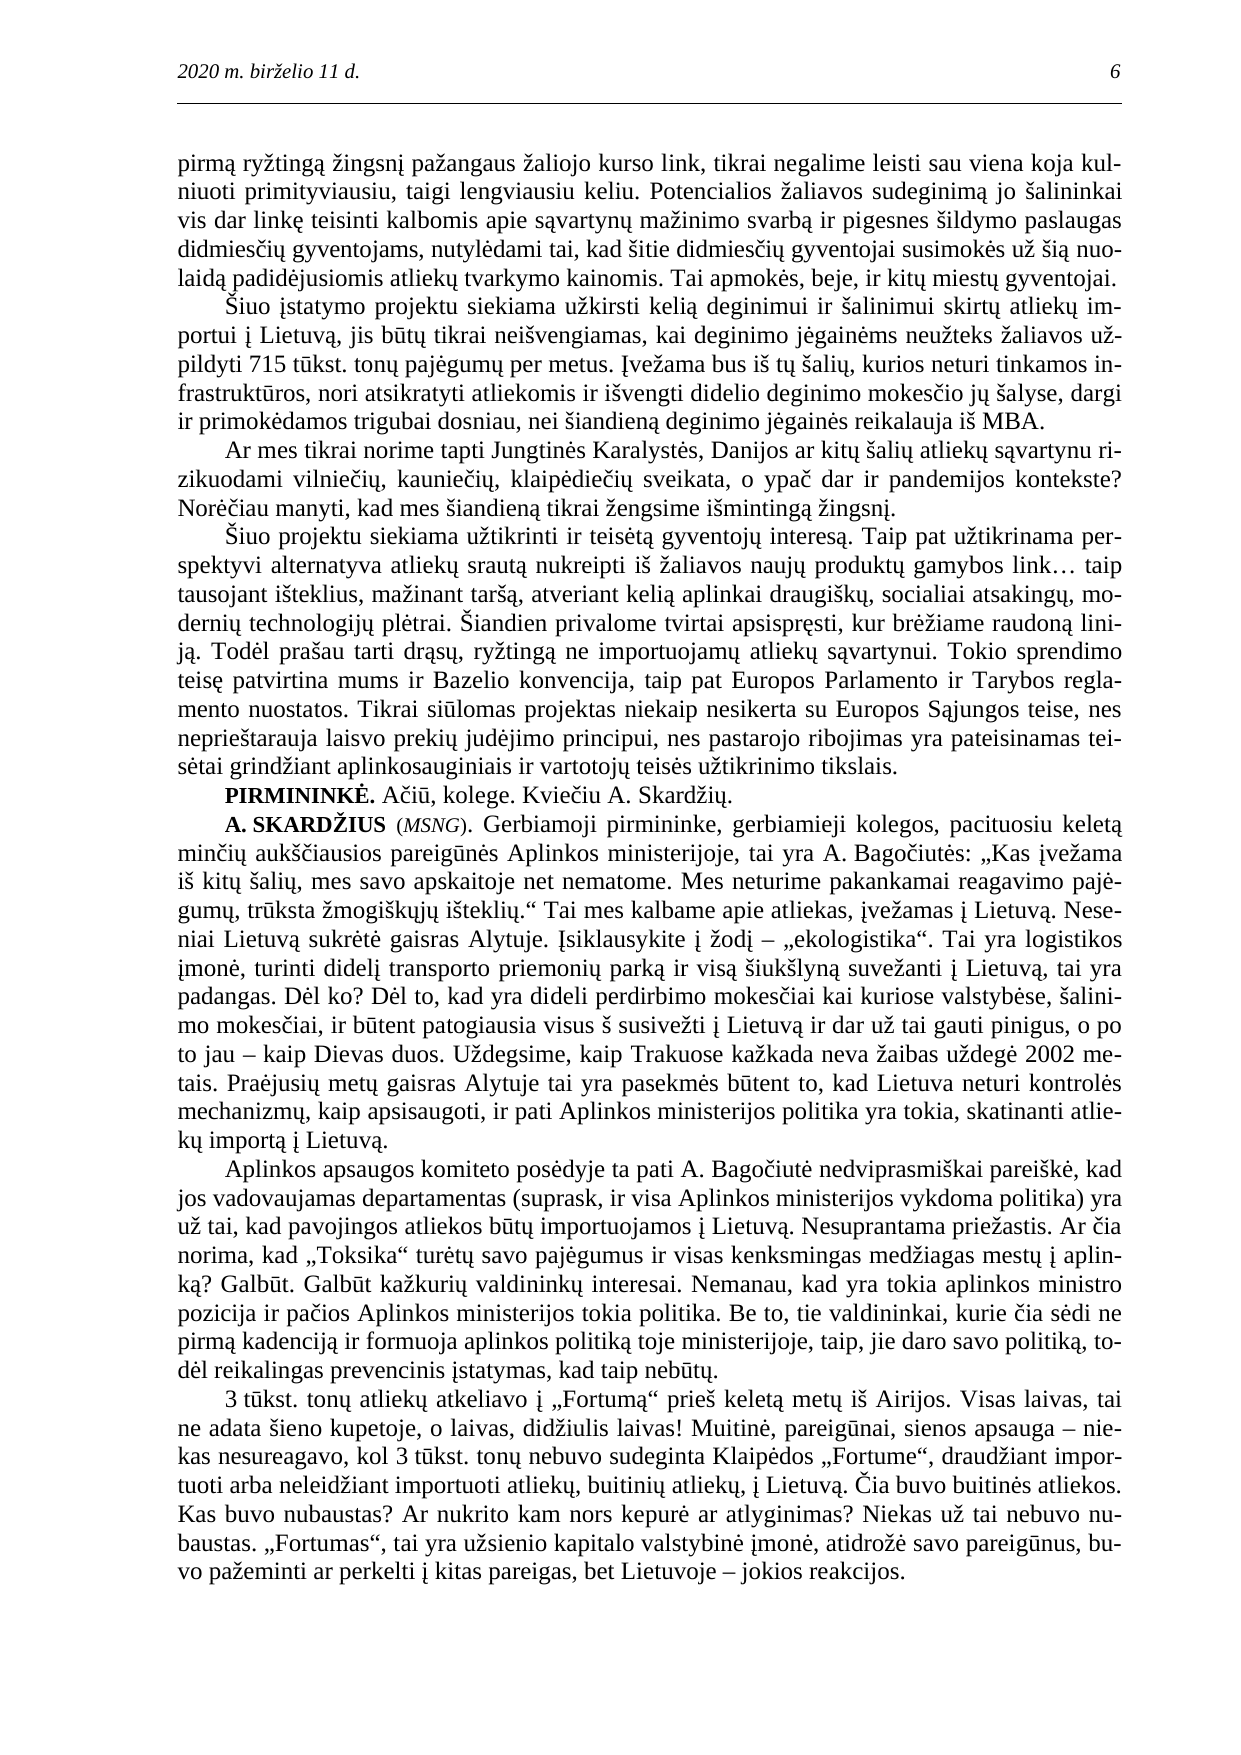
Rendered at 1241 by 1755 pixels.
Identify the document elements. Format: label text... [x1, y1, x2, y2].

text A. SKARDŽIUS (MSNG). Ger­bia­mo­ji pir­mi­nin­ke, ger­bia­mie­ji ko­le­gos, pa­ci­tuo­siu ke­le­tą min­čių aukš­čiau­sios pa­rei­gū­nės Ap­lin­kos mi­nis­te­ri­jo­je, tai yra A. Ba­go­čiu­tės: „Kas įve­ža­ma iš ki­tų ša­lių, mes sa­vo ap­skai­to­je net ne­ma­to­me. Mes ne­tu­ri­me pa­kan­ka­mai re­a­ga­vi­mo pa­jė­gu­mų, trūks­ta žmo­giš­kų­jų iš­tek­lių.“ Tai mes kal­ba­me apie at­lie­kas, įve­ža­mas į Lie­tu­vą. Ne­se­niai Lie­tu­vą su­krė­tė gais­ras Aly­tu­je. Įsi­klau­sy­ki­te į žo­dį – „eko­lo­gis­ti­ka“. Tai yra lo­gis­ti­kos įmo­nė, tu­rin­ti di­de­lį trans­por­to prie­mo­nių par­ką ir vi­są šiukš­ly­ną su­ve­žan­ti į Lie­tu­vą, tai yra pa­dan­gas. Dėl ko? Dėl to, kad yra di­de­li per­dir­bi­mo mo­kes­čiai kai ku­rio­se vals­ty­bė­se, ša­li­ni­mo mo­kes­čiai, ir bū­tent pa­to­giau­sia vi­sus š su­si­vež­ti į Lie­tu­vą ir dar už tai gau­ti pi­ni­gus, o po to jau – kaip Die­vas duos. Už­deg­si­me, kaip Tra­kuo­se kaž­ka­da ne­va žai­bas už­de­gė 2002 me­tais. Pra­ėju­sių me­tų gais­ras Aly­tu­je tai yra pa­sek­mės bū­tent to, kad Lie­tu­va ne­tu­ri kon­tro­lės me­cha­niz­mų, kaip ap­si­sau­go­ti, ir pa­ti Ap­lin­kos mi­nis­te­ri­jos po­li­ti­ka yra to­kia, ska­ti­nan­ti at­lie­kų im­por­tą į Lie­tu­vą. [177, 809, 1122, 1154]
text Ar mes tik­rai no­ri­me tap­ti Jung­ti­nės Ka­ra­lys­tės, Da­ni­jos ar ki­tų ša­lių at­lie­kų są­var­ty­nu ri­zi­kuo­da­mi vil­nie­čių, kau­nie­čių, klai­pė­die­čių svei­ka­ta, o ypač dar ir pan­de­mi­jos kon­teks­te? No­rė­čiau ma­ny­ti, kad mes šian­die­ną tik­rai ženg­si­me iš­min­tin­gą žings­nį. [177, 435, 1122, 521]
text 3 tūkst. to­nų at­lie­kų at­ke­lia­vo į „For­tu­mą“ prieš ke­le­tą me­tų iš Ai­ri­jos. Vi­sas lai­vas, tai ne ada­ta šie­no ku­pe­to­je, o lai­vas, di­džiu­lis lai­vas! Mui­ti­nė, pa­rei­gū­nai, sie­nos ap­sau­ga – nie­kas ne­su­re­a­ga­vo, kol 3 tūkst. to­nų ne­bu­vo su­de­gin­ta Klai­pė­dos „For­tu­me“, drau­džiant im­por­tuo­ti ar­ba ne­lei­džiant im­por­tuo­ti at­lie­kų, bui­ti­nių at­lie­kų, į Lie­tu­vą. Čia bu­vo bui­ti­nės at­lie­kos. Kas bu­vo nu­baus­tas? Ar nu­kri­to kam nors ke­pu­rė ar at­ly­gi­ni­mas? Nie­kas už tai ne­bu­vo nu­baus­tas. „For­tu­mas“, tai yra už­sie­nio ka­pi­ta­lo vals­ty­bi­nė įmo­nė, ati­dro­žė sa­vo pa­rei­gū­nus, bu­vo pa­že­min­ti ar per­kel­ti į ki­tas pa­rei­gas, bet Lie­tu­vo­je – jo­kios re­ak­ci­jos. [177, 1384, 1122, 1585]
text Ap­lin­kos ap­sau­gos ko­mi­te­to po­sė­dy­je ta pa­ti A. Ba­go­čiu­tė ne­dvip­ras­miš­kai pa­reiš­kė, kad jos va­do­vau­ja­mas de­par­ta­men­tas (su­prask, ir vi­sa Ap­lin­kos mi­nis­te­ri­jos vyk­do­ma po­li­ti­ka) yra už tai, kad pa­vo­jin­gos at­lie­kos bū­tų im­por­tuo­ja­mos į Lie­tu­vą. Ne­su­pran­ta­ma prie­žas­tis. Ar čia no­ri­ma, kad „Tok­si­ka“ tu­rė­tų sa­vo pa­jė­gu­mus ir vi­sas kenks­min­gas me­džia­gas mes­tų į ap­lin­ką? Gal­būt. Gal­būt kaž­ku­rių val­di­nin­kų in­te­re­sai. Ne­ma­nau, kad yra to­kia ap­lin­kos mi­nist­ro po­zi­ci­ja ir pa­čios Ap­lin­kos mi­nis­te­ri­jos to­kia po­li­ti­ka. Be to, tie val­di­nin­kai, ku­rie čia sė­di ne pir­mą ka­den­ci­ją ir for­muo­ja ap­lin­kos po­li­ti­ką to­je mi­nis­te­ri­jo­je, taip, jie da­ro sa­vo po­li­ti­ką, to­dėl rei­ka­lin­gas pre­ven­ci­nis įsta­ty­mas, kad taip ne­bū­tų. [177, 1154, 1122, 1384]
text Šiuo pro­jek­tu sie­kia­ma už­tik­rin­ti ir tei­sė­tą gy­ven­to­jų in­te­re­są. Taip pat už­tik­ri­na­ma per­spek­ty­vi al­ter­na­ty­va at­lie­kų srau­tą nu­kreip­ti iš ža­lia­vos nau­jų pro­duk­tų ga­my­bos link… taip tau­so­jant iš­tek­lius, ma­ži­nant tar­šą, at­ve­riant ke­lią ap­lin­kai drau­giš­kų, so­cia­liai at­sa­kin­gų, mo­der­nių tech­no­lo­gi­jų plėt­rai. Šian­dien pri­va­lo­me tvir­tai ap­si­spręs­ti, kur brė­žia­me rau­do­ną li­ni­ją. To­dėl pra­šau tar­ti drą­sų, ryž­tin­gą ne im­por­tuo­ja­mų at­lie­kų są­var­ty­nui. To­kio spren­di­mo tei­sę pa­tvir­ti­na mums ir Ba­ze­lio kon­ven­ci­ja, taip pat Eu­ro­pos Par­la­men­to ir Ta­ry­bos reg­la­men­to nuo­sta­tos. Tik­rai siū­lo­mas pro­jek­tas nie­kaip ne­si­ker­ta su Eu­ro­pos Są­jun­gos tei­se, nes ne­pri­eš­ta­rau­ja lais­vo pre­kių ju­dė­ji­mo prin­ci­pui, nes pas­ta­ro­jo ri­bo­ji­mas yra pa­tei­si­na­mas tei­sė­tai grin­džiant ap­lin­ko­sau­gi­niais ir var­to­to­jų tei­sės už­tik­ri­ni­mo tiks­lais. [177, 521, 1122, 780]
text pir­mą ryž­tin­gą žings­nį pa­žan­gaus ža­lio­jo kur­so link, tik­rai ne­ga­li­me leis­ti sau vie­na ko­ja kul­niuo­ti pri­mi­ty­viau­siu, tai­gi leng­viau­siu ke­liu. Po­ten­cia­lios ža­lia­vos su­de­gi­ni­mą jo ša­li­nin­kai vis dar lin­kę tei­sin­ti kal­bo­mis apie są­var­ty­nų ma­ži­ni­mo svar­bą ir pi­ges­nes šil­dy­mo pa­slau­gas did­mies­čių gy­ven­to­jams, nu­ty­lė­da­mi tai, kad ši­tie did­mies­čių gy­ven­to­jai su­si­mo­kės už šią nuo­lai­dą pa­di­dė­ju­sio­mis at­lie­kų tvar­ky­mo kai­no­mis. Tai ap­mo­kės, be­je, ir ki­tų mies­tų gy­ven­to­jai. [177, 148, 1122, 291]
text PIRMININKĖ. Ačiū, ko­le­ge. Kvie­čiu A. Skar­džių. [177, 780, 1122, 809]
text Šiuo įsta­ty­mo pro­jek­tu sie­kia­ma už­kirs­ti ke­lią de­gi­ni­mui ir ša­li­ni­mui skir­tų at­lie­kų im­por­tui į Lie­tu­vą, jis bū­tų tik­rai ne­iš­ven­gia­mas, kai de­gi­ni­mo jė­gai­nėms ne­už­teks ža­lia­vos už­pil­dy­ti 715 tūkst. to­nų pa­jė­gu­mų per me­tus. Įve­ža­ma bus iš tų ša­lių, ku­rios ne­tu­ri tin­ka­mos in­fra­struk­tū­ros, no­ri at­si­kra­ty­ti at­lie­ko­mis ir iš­veng­ti di­de­lio de­gi­ni­mo mo­kes­čio jų ša­ly­se, dar­gi ir pri­mo­kė­da­mos tri­gu­bai dos­niau, nei šian­die­ną de­gi­ni­mo jė­gai­nės rei­ka­lau­ja iš MBA. [177, 291, 1122, 435]
